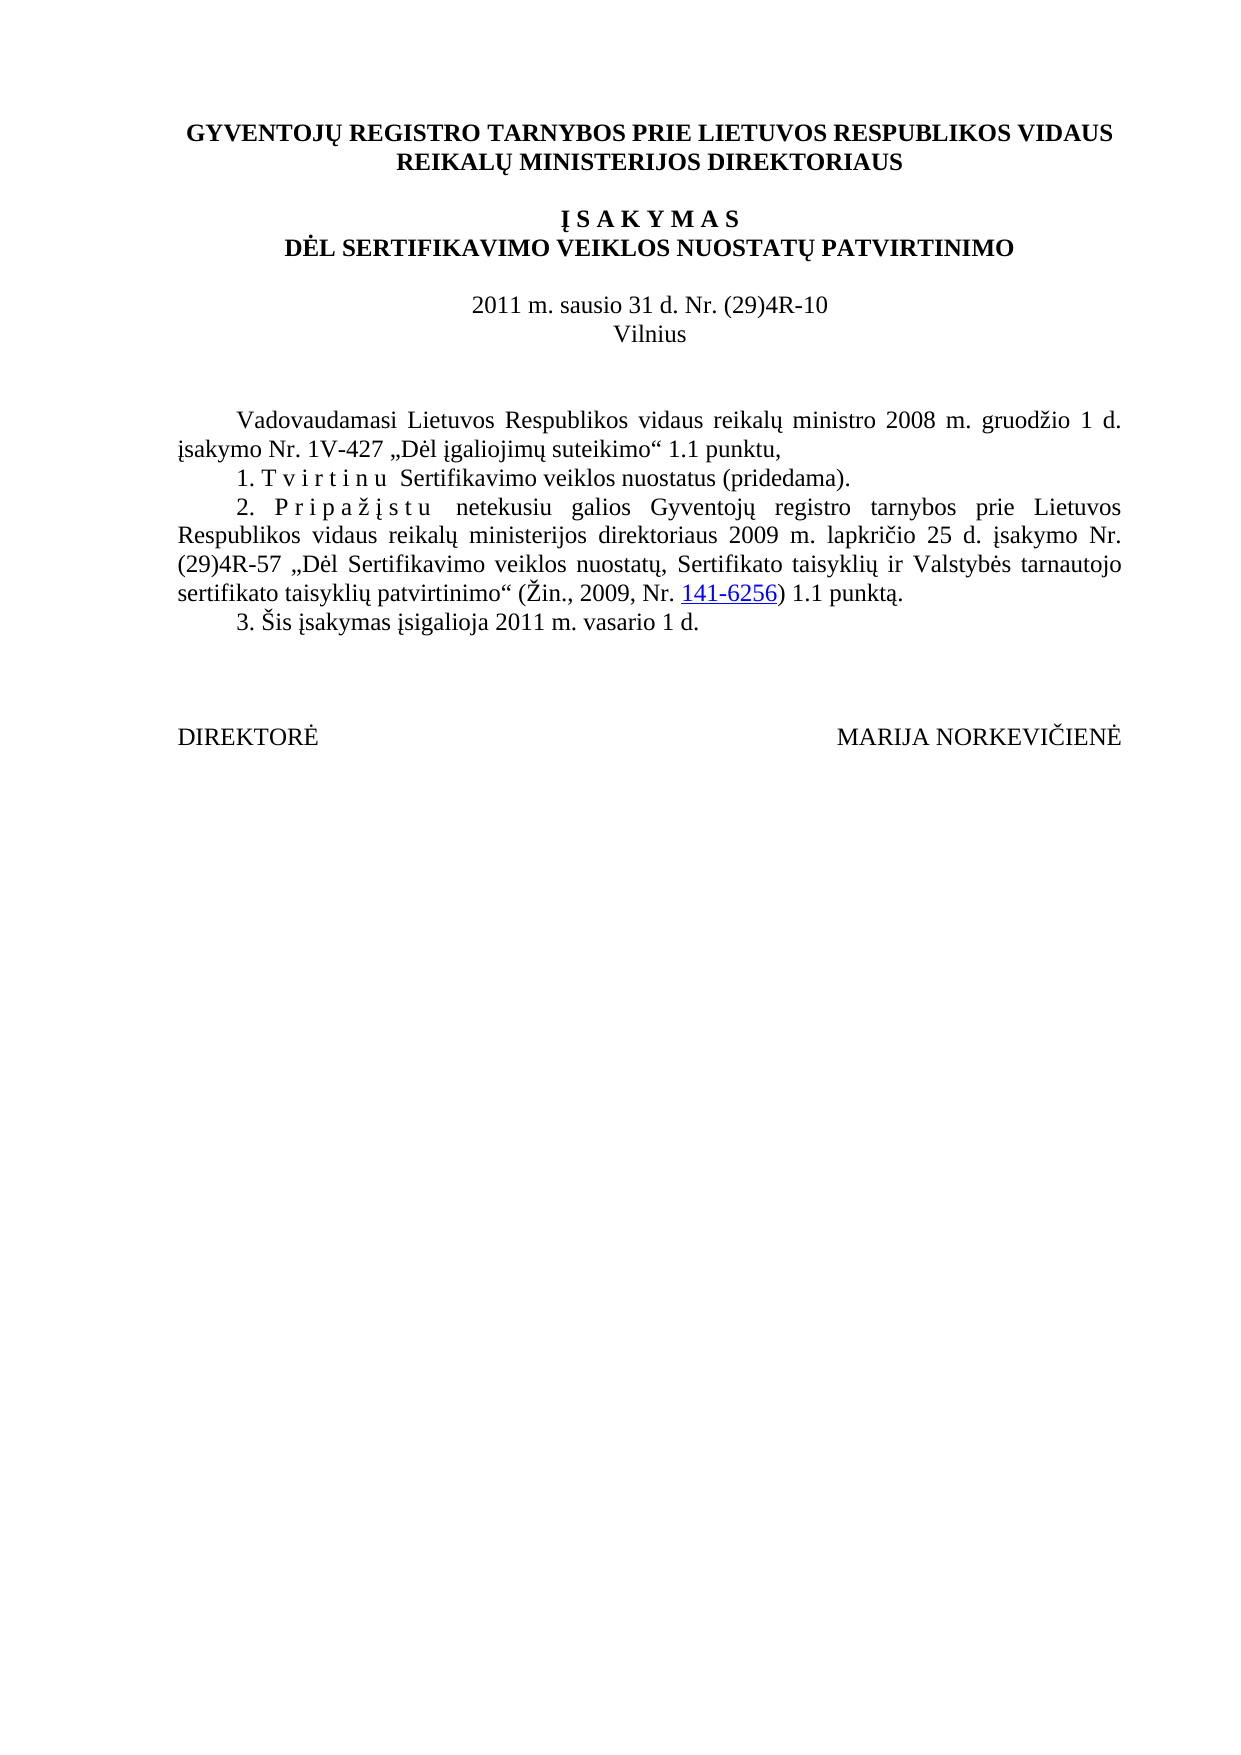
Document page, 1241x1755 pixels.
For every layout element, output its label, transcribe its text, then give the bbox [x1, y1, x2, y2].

text GYVENTOJŲ REGISTRO TARNYBOS PRIE LIETUVOS RESPUBLIKOS VIDAUS REIKALŲ MINISTERIJOS DIREKTORIAUS [177, 118, 1122, 176]
text ĮSAKYMAS [177, 204, 1122, 233]
text DĖL SERTIFIKAVIMO VEIKLOS NUOSTATŲ PATVIRTINIMO [177, 233, 1122, 262]
text 1. Tvirtinu Sertifikavimo veiklos nuostatus (pridedama). [177, 463, 1122, 492]
text Direktorė Marija Norkevičienė [177, 722, 1122, 751]
text Vadovaudamasi Lietuvos Respublikos vidaus reikalų ministro 2008 m. gruodžio 1 d. įsakymo Nr. 1V-427 „Dėl įgaliojimų suteikimo“ 1.1 punktu, [177, 406, 1122, 463]
text 2. Pripažįstu netekusiu galios Gyventojų registro tarnybos prie Lietuvos Respublikos vidaus reikalų ministerijos direktoriaus 2009 m. lapkričio 25 d. įsakymo Nr. (29)4R-57 „Dėl sertifikavimo veiklos nuostatų, sertifikato taisyklių ir valstybės tarnautojo sertifikato taisyklių patvirtinimo“ (Žin., 2009, Nr. 141-6256) 1.1 punktą. [177, 492, 1122, 607]
text 2011 m. sausio 31 d. Nr. (29)4R-10 [177, 291, 1122, 319]
text Vilnius [177, 319, 1122, 348]
text 3. Šis įsakymas įsigalioja 2011 m. vasario 1 d. [177, 607, 1122, 636]
